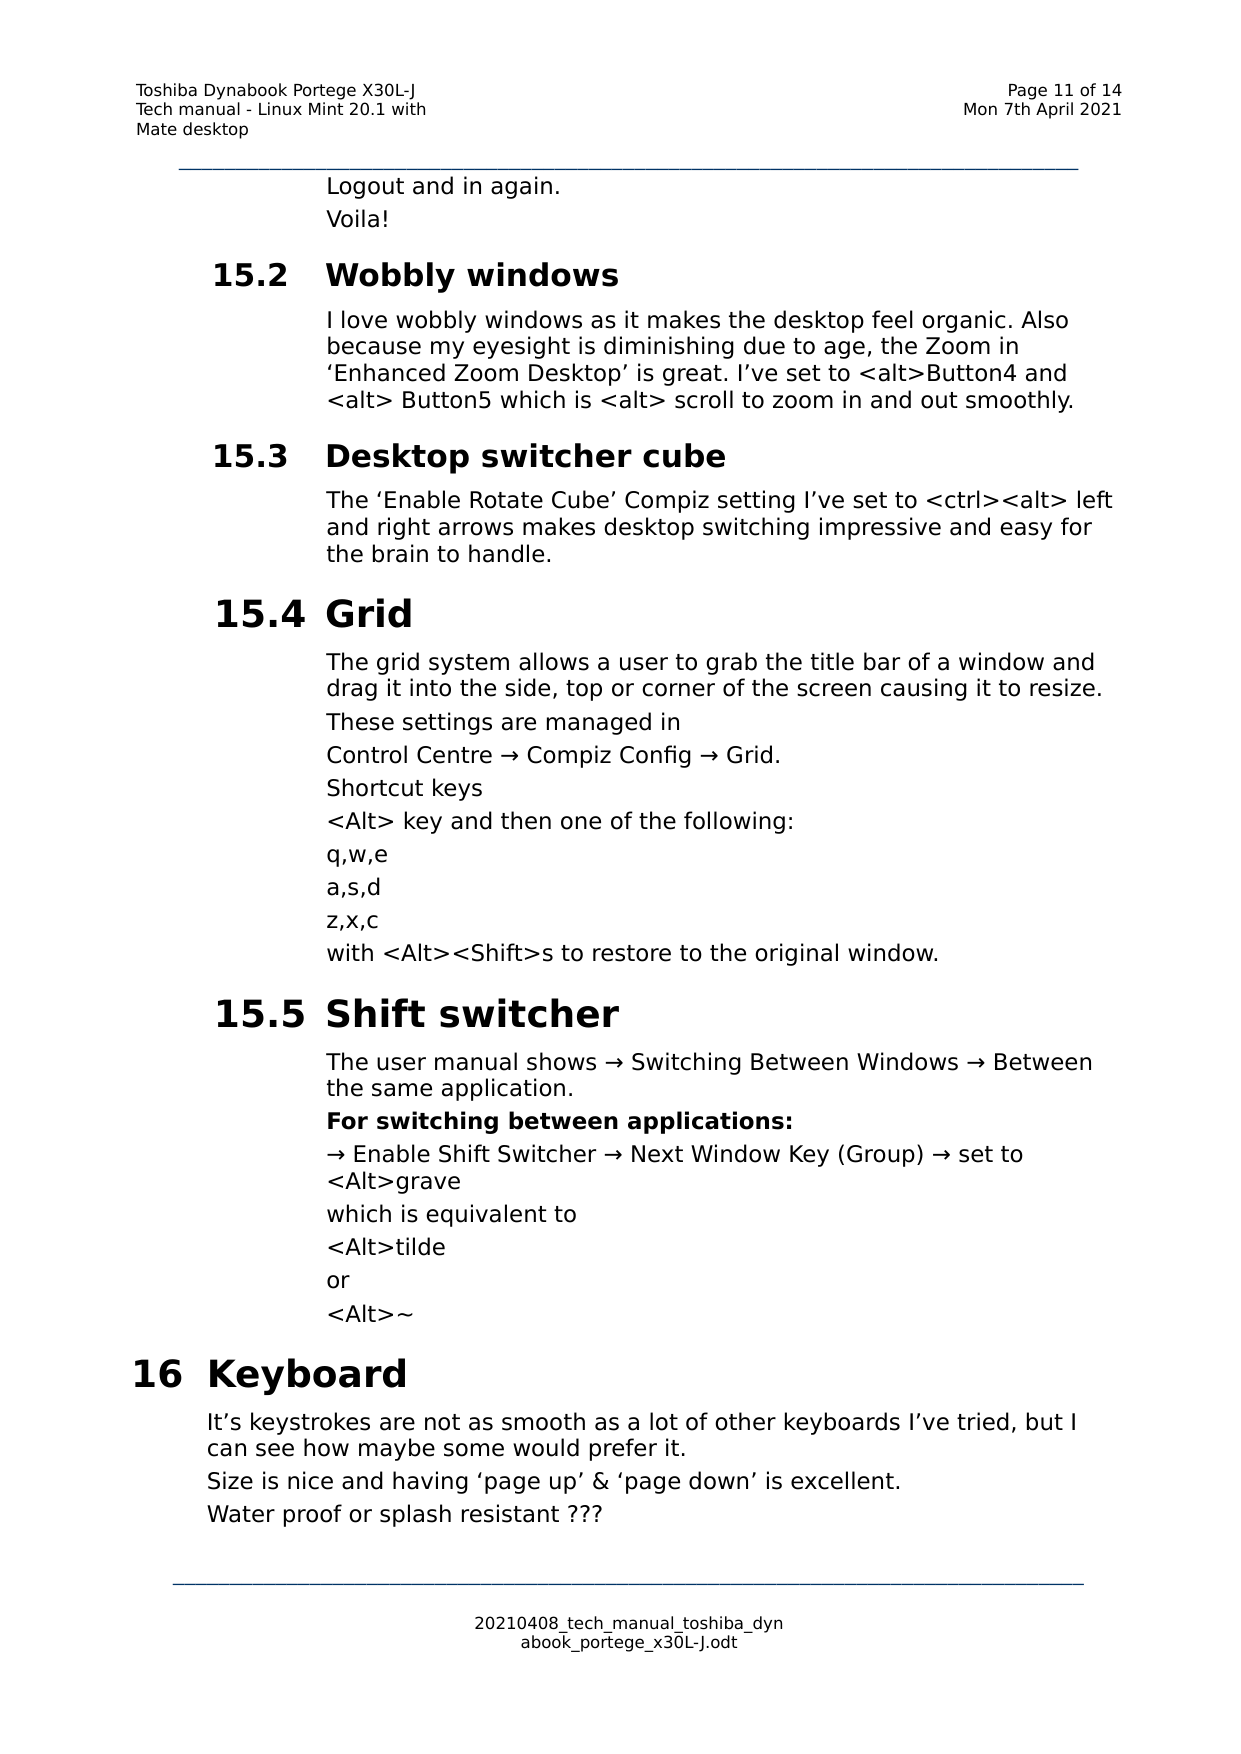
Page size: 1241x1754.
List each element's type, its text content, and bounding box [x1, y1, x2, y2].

text z,x,c [326, 907, 1122, 934]
text The grid system allows a user to grab the title bar of a window and drag it into the side, top or corner of the screen causing it to resize. [326, 649, 1122, 702]
text It’s keystrokes are not as smooth as a lot of other keyboards I’ve tried, but I can see how maybe some would prefer it. [207, 1409, 1122, 1462]
text <Alt> key and then one of the following: [326, 808, 1122, 835]
text I love wobbly windows as it makes the desktop feel organic. Also because my eyesight is diminishing due to age, the Zoom in ‘Enhanced Zoom Desktop’ is great. I’ve set to <alt>Button4 and <alt> Button5 which is <alt> scroll to zoom in and out smoothly. [326, 307, 1122, 413]
text a,s,d [326, 874, 1122, 901]
text Water proof or splash resistant ??? [207, 1502, 1122, 1528]
subtitle Keyboard [118, 1352, 1122, 1396]
text <Alt>tilde [326, 1234, 1122, 1261]
text The ‘Enable Rotate Cube’ Compiz setting I’ve set to <ctrl><alt> left and right arrows makes desktop switching impressive and easy for the brain to handle. [326, 488, 1122, 568]
text or [326, 1268, 1122, 1294]
text For switching between applications: [326, 1108, 1122, 1135]
text These settings are managed in [326, 709, 1122, 735]
text <Alt>~ [326, 1301, 1122, 1327]
text with <Alt><Shift>s to restore to the original window. [326, 941, 1122, 967]
text Control Centre → Compiz Config → Grid. [326, 742, 1122, 768]
text Voila! [326, 206, 1122, 233]
text The user manual shows → Switching Between Windows → Between the same application. [326, 1049, 1122, 1102]
text q,w,e [326, 841, 1122, 868]
subtitle Wobbly windows [201, 258, 1122, 294]
text → Enable Shift Switcher → Next Window Key (Group) → set to <Alt>grave [326, 1142, 1122, 1195]
subtitle Grid [201, 593, 1122, 636]
text Shortcut keys [326, 775, 1122, 802]
text Logout and in again. [326, 173, 1122, 200]
subtitle Desktop switcher cube [201, 438, 1122, 475]
text Size is nice and having ‘page up’ & ‘page down’ is excellent. [207, 1468, 1122, 1495]
text which is equivalent to [326, 1201, 1122, 1228]
subtitle Shift switcher [201, 992, 1122, 1036]
